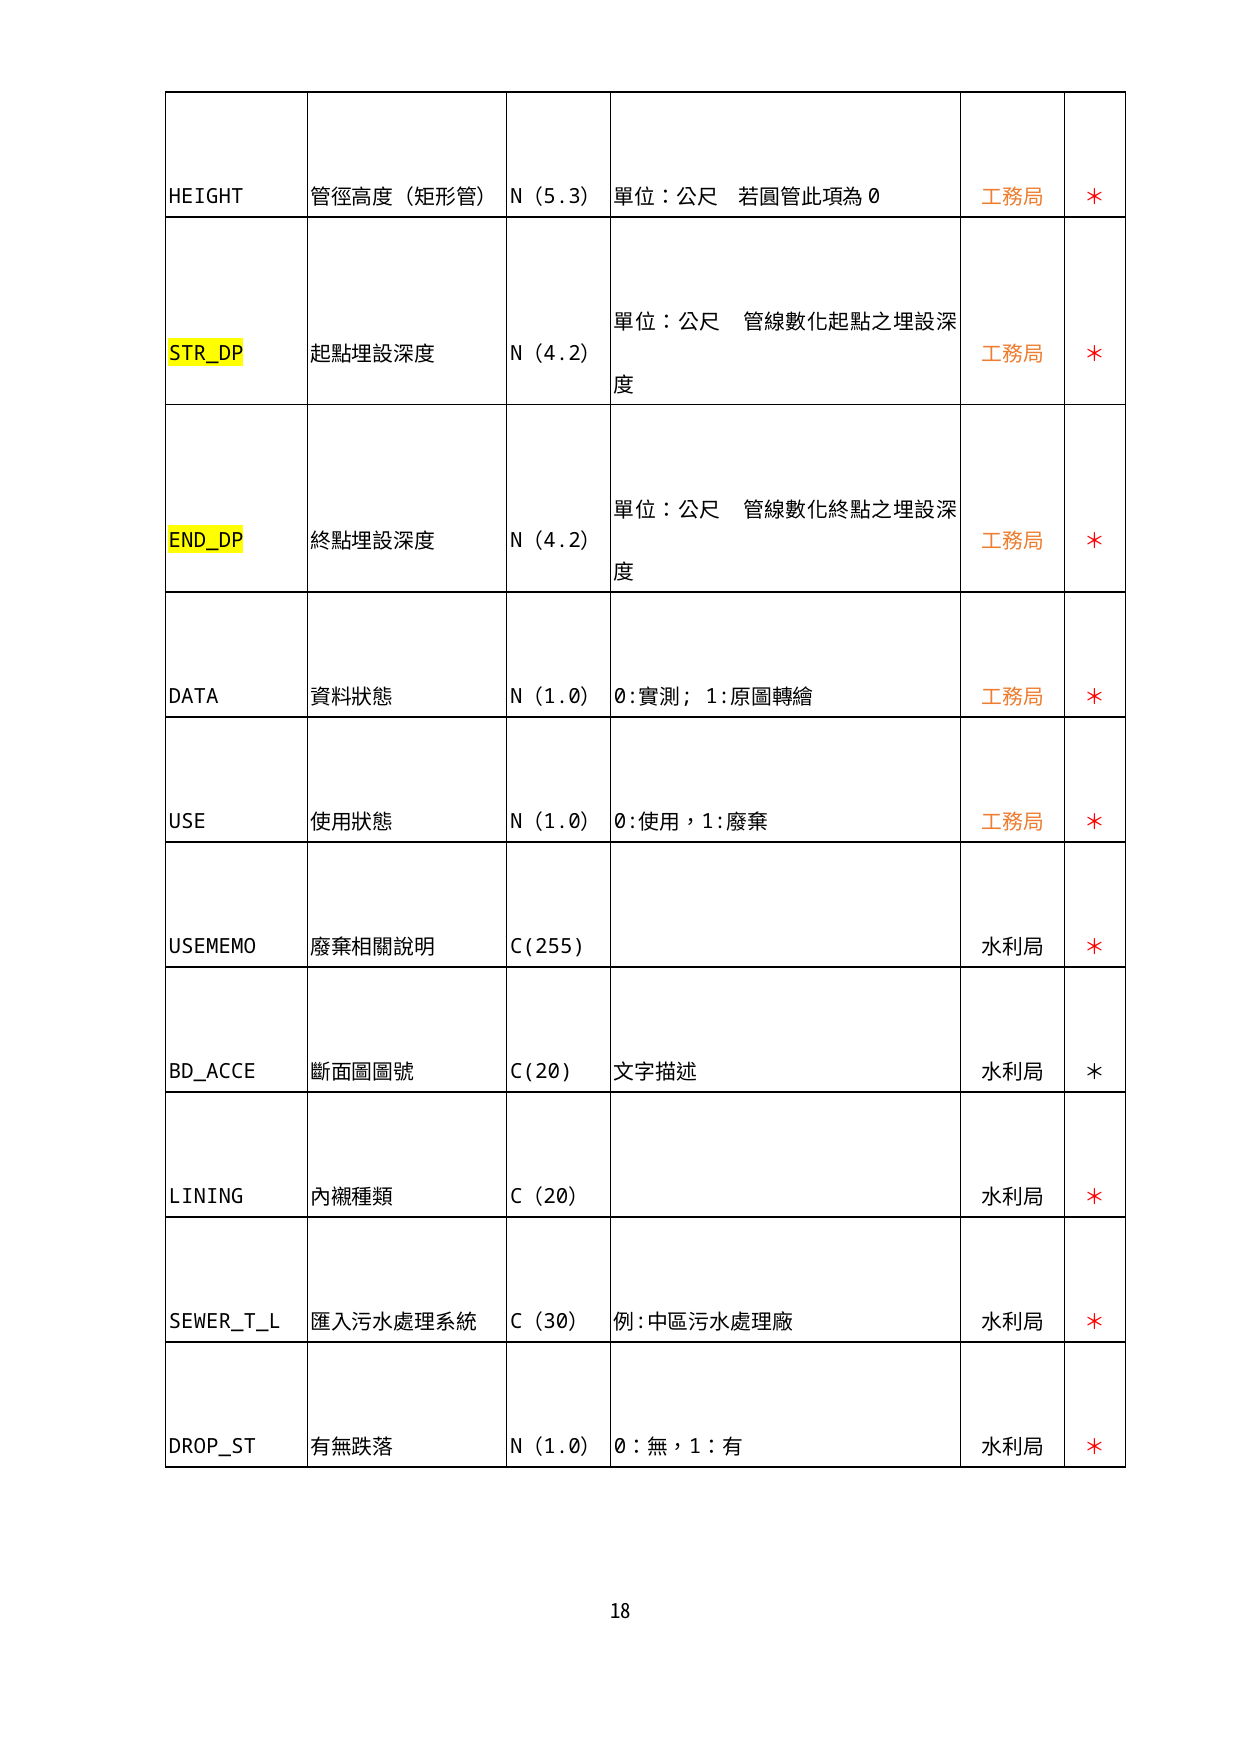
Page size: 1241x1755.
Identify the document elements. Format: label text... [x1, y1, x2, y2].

table_cell N（4.2） [507, 405, 610, 591]
table_cell 0:實測; 1:原圖轉繪 [611, 593, 960, 716]
table_cell 有無跌落 [308, 1343, 506, 1466]
table_cell USE [166, 718, 307, 841]
table_cell ＊ [1065, 968, 1125, 1091]
table_cell 0:使用，1:廢棄 [611, 718, 960, 841]
table_cell 資料狀態 [308, 593, 506, 716]
table_cell 使用狀態 [308, 718, 506, 841]
table_cell N（5.3） [507, 93, 610, 216]
table_cell LINING [166, 1093, 307, 1216]
table_cell BD_ACCE [166, 968, 307, 1091]
table_cell 匯入污水處理系統 [308, 1218, 506, 1341]
table_cell 起點埋設深度 [308, 218, 506, 404]
table_cell 水利局 [961, 968, 1064, 1091]
table_cell N（4.2） [507, 218, 610, 404]
table_cell ＊ [1065, 593, 1125, 716]
table_cell [611, 843, 960, 966]
table_cell 水利局 [961, 1093, 1064, 1216]
table_cell 文字描述 [611, 968, 960, 1091]
table_cell C（20） [507, 1093, 610, 1216]
table_cell C（30） [507, 1218, 610, 1341]
table_cell 工務局 [961, 718, 1064, 841]
table_cell 例:中區污水處理廠 [611, 1218, 960, 1341]
table_cell 水利局 [961, 843, 1064, 966]
table_cell DROP_ST [166, 1343, 307, 1466]
table_cell 水利局 [961, 1343, 1064, 1466]
table_cell ＊ [1065, 1218, 1125, 1341]
table_cell 內襯種類 [308, 1093, 506, 1216]
table_cell 工務局 [961, 218, 1064, 404]
table_cell 廢棄相關說明 [308, 843, 506, 966]
table_cell 斷面圖圖號 [308, 968, 506, 1091]
table_cell SEWER_T_L [166, 1218, 307, 1341]
table_cell ＊ [1065, 93, 1125, 216]
table_cell 0：無，1：有 [611, 1343, 960, 1466]
table_cell N（1.0） [507, 1343, 610, 1466]
table_cell ＊ [1065, 843, 1125, 966]
table_cell N（1.0） [507, 718, 610, 841]
table_cell 單位：公尺 管線數化起點之埋設深度 [611, 218, 960, 404]
table_cell 工務局 [961, 405, 1064, 591]
table_cell 單位：公尺 管線數化終點之埋設深度 [611, 405, 960, 591]
table_cell 終點埋設深度 [308, 405, 506, 591]
table_cell ＊ [1065, 218, 1125, 404]
table_cell C(20) [507, 968, 610, 1091]
table_cell STR_DP [166, 218, 307, 404]
table_cell ＊ [1065, 1093, 1125, 1216]
table_cell DATA [166, 593, 307, 716]
table_cell 單位：公尺 若圓管此項為0 [611, 93, 960, 216]
table_cell ＊ [1065, 405, 1125, 591]
table_cell 工務局 [961, 593, 1064, 716]
table_cell N（1.0） [507, 593, 610, 716]
table_cell USEMEMO [166, 843, 307, 966]
table_cell HEIGHT [166, 93, 307, 216]
table_cell 工務局 [961, 93, 1064, 216]
table_cell END_DP [166, 405, 307, 591]
table_cell 管徑高度（矩形管） [308, 93, 506, 216]
table_cell ＊ [1065, 1343, 1125, 1466]
table_cell 水利局 [961, 1218, 1064, 1341]
table_cell ＊ [1065, 718, 1125, 841]
table_cell [611, 1093, 960, 1216]
table_cell C(255) [507, 843, 610, 966]
